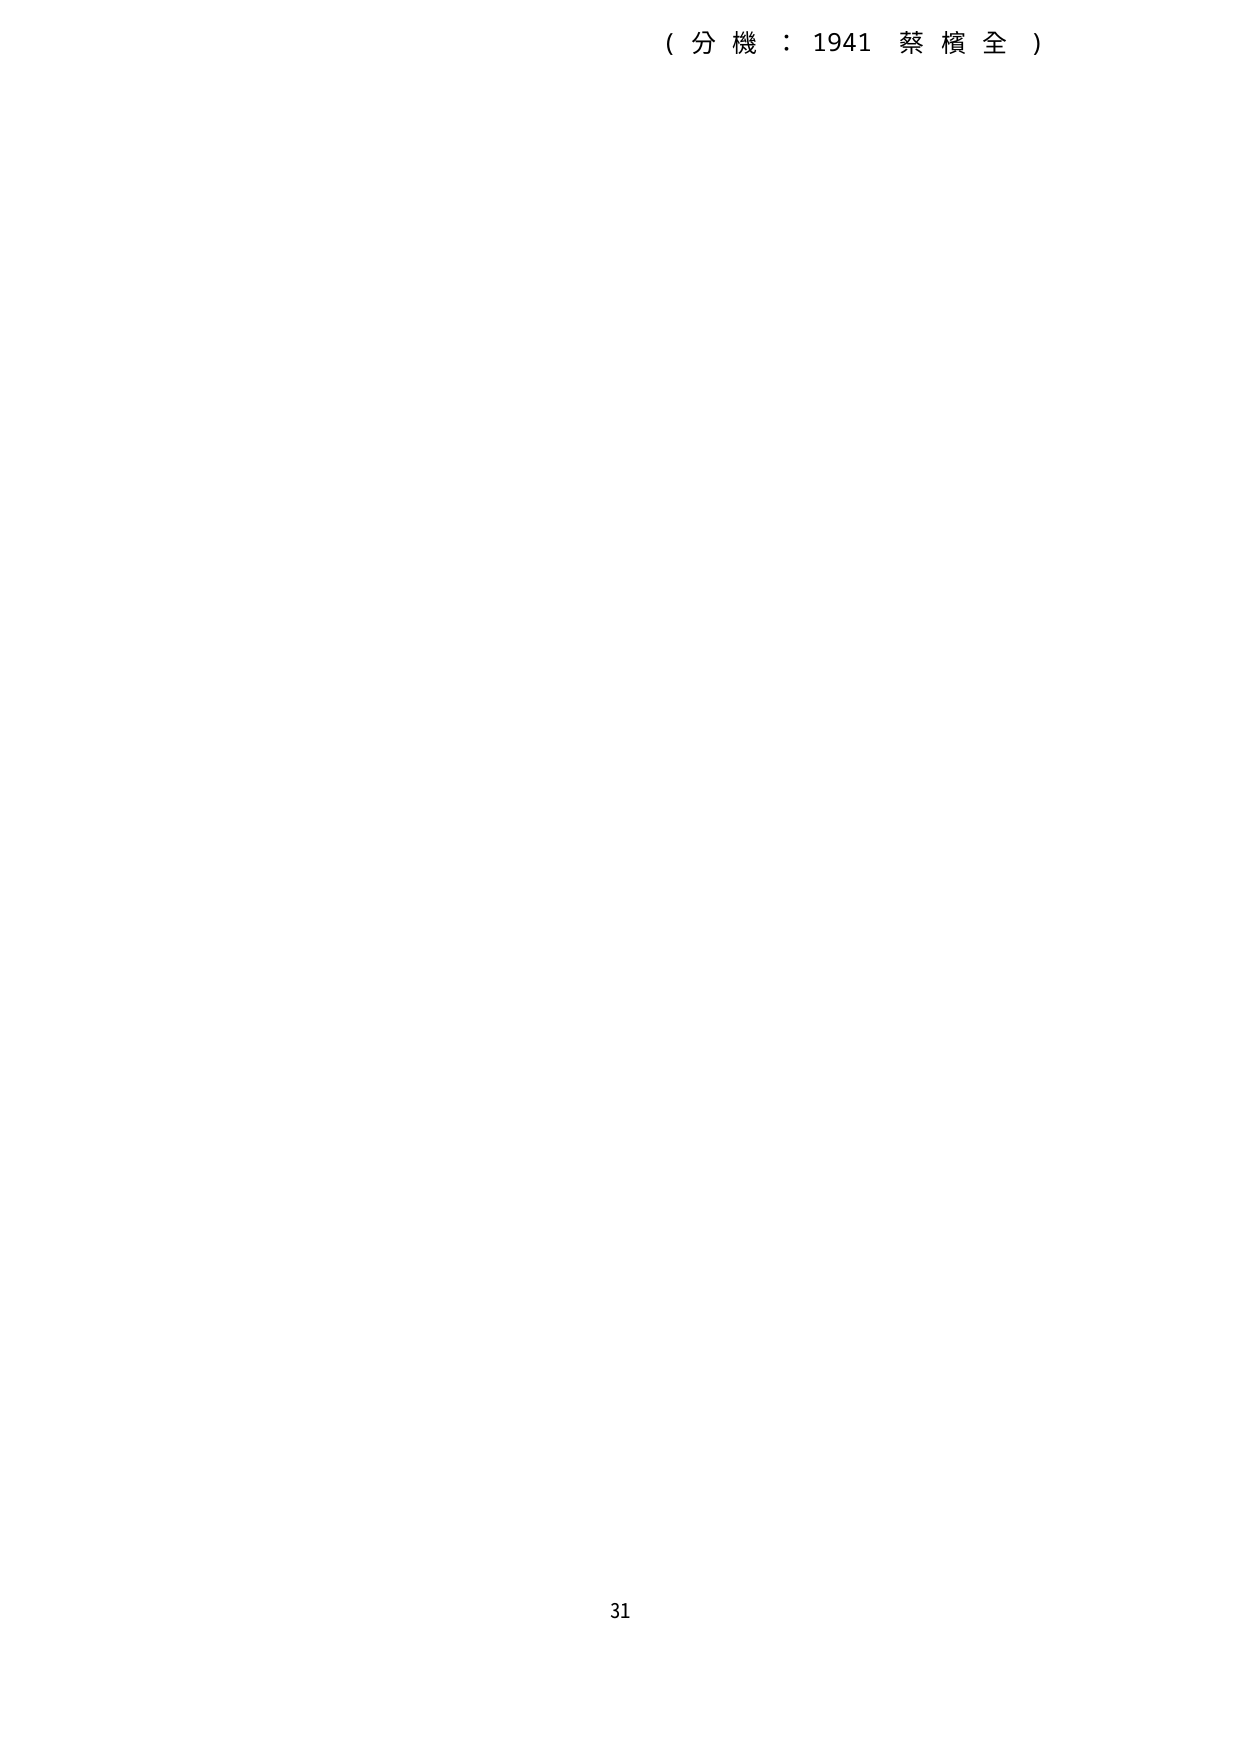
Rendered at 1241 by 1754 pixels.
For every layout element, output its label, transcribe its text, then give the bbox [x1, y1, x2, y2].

text (分機：1941 蔡檳全) [183, 0, 1058, 62]
